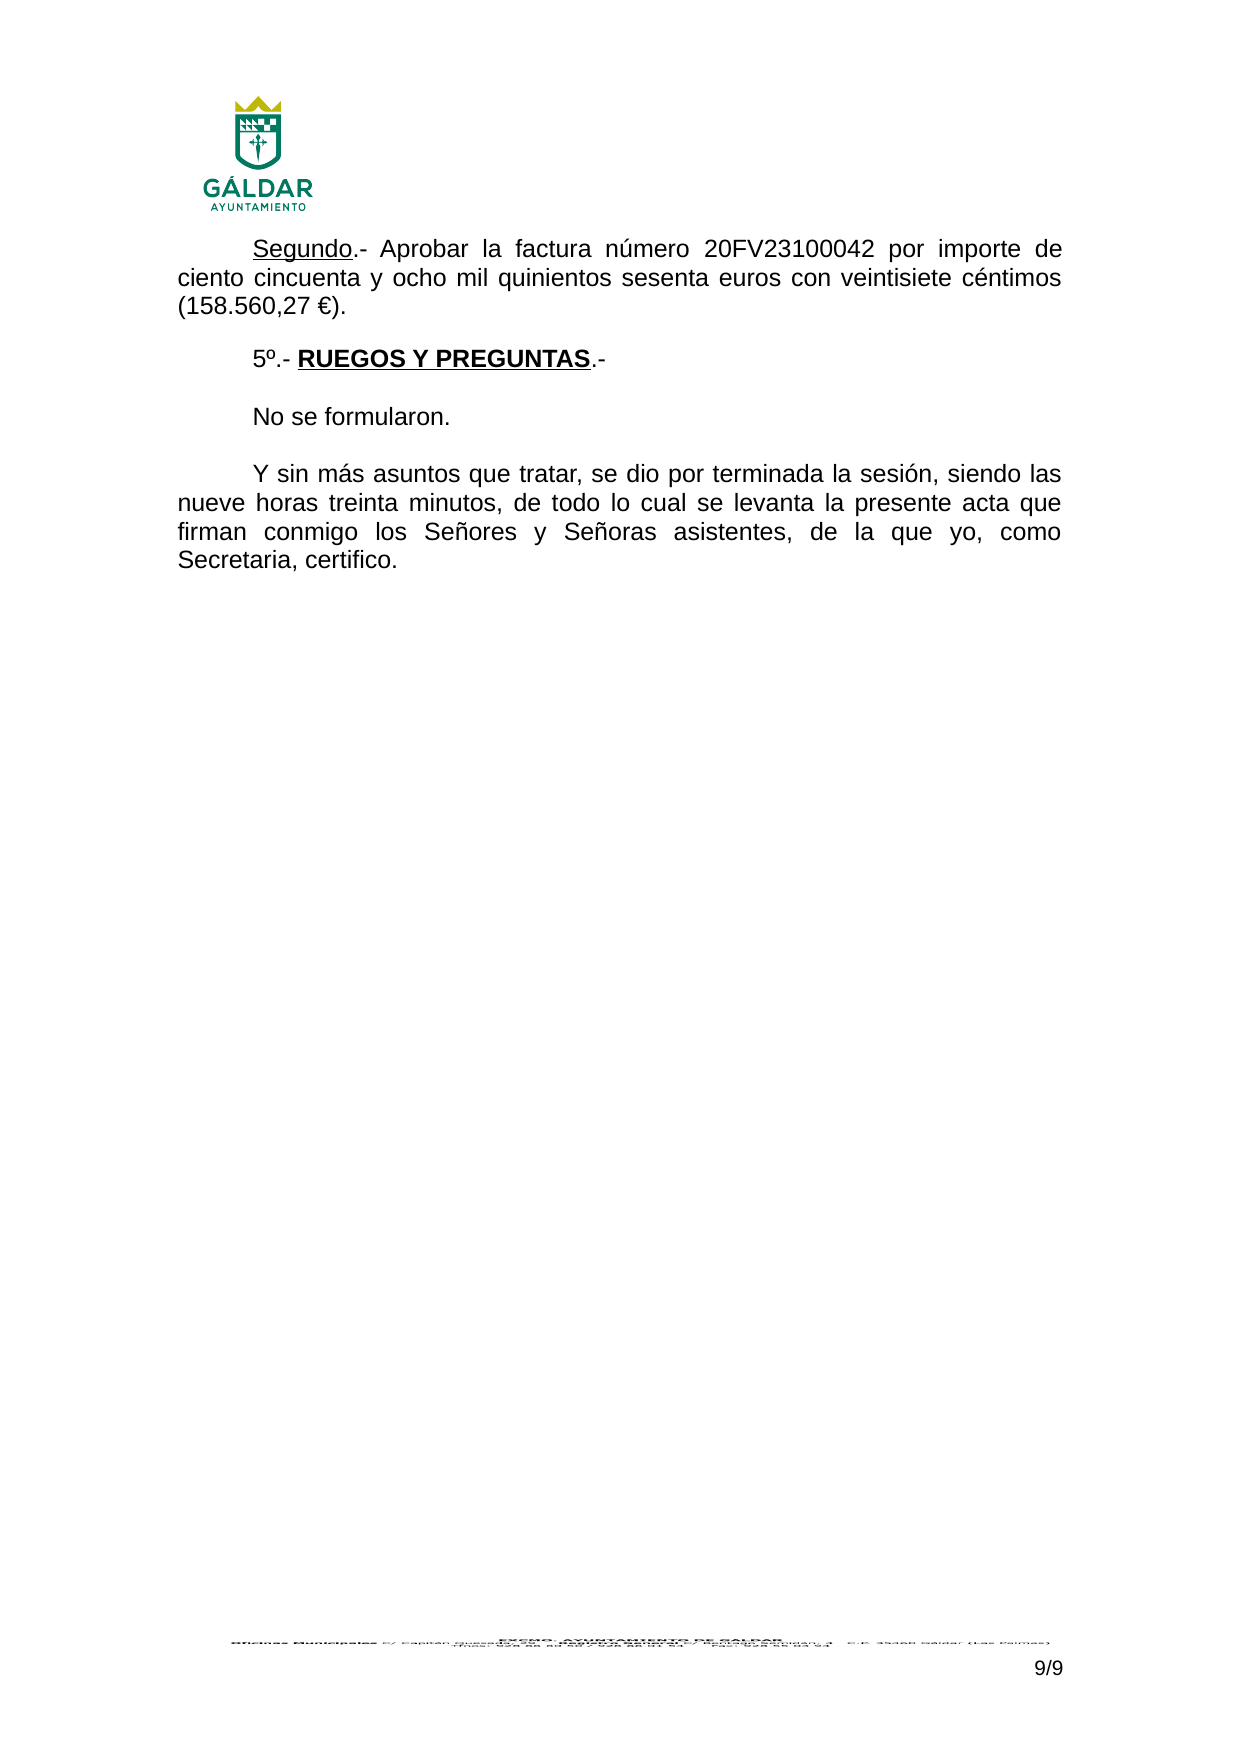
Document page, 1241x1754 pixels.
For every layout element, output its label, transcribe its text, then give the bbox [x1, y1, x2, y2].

text Segundo.- Aprobar la factura número 20FV23100042 por importe de ciento cincuenta y ocho mil quinientos sesenta euros con veintisiete céntimos (158.560,27 €). [177, 234, 1063, 320]
text 5º.- RUEGOS Y PREGUNTAS.- [177, 344, 1063, 373]
picture [184, 73, 331, 234]
text No se formularon. [177, 402, 1063, 430]
picture [234, 1639, 1058, 1647]
text Y sin más asuntos que tratar, se dio por terminada la sesión, siendo las nueve horas treinta minutos, de todo lo cual se levanta la presente acta que firman conmigo los Señores y Señoras asistentes, de la que yo, como Secretaria, certifico. [177, 459, 1063, 574]
